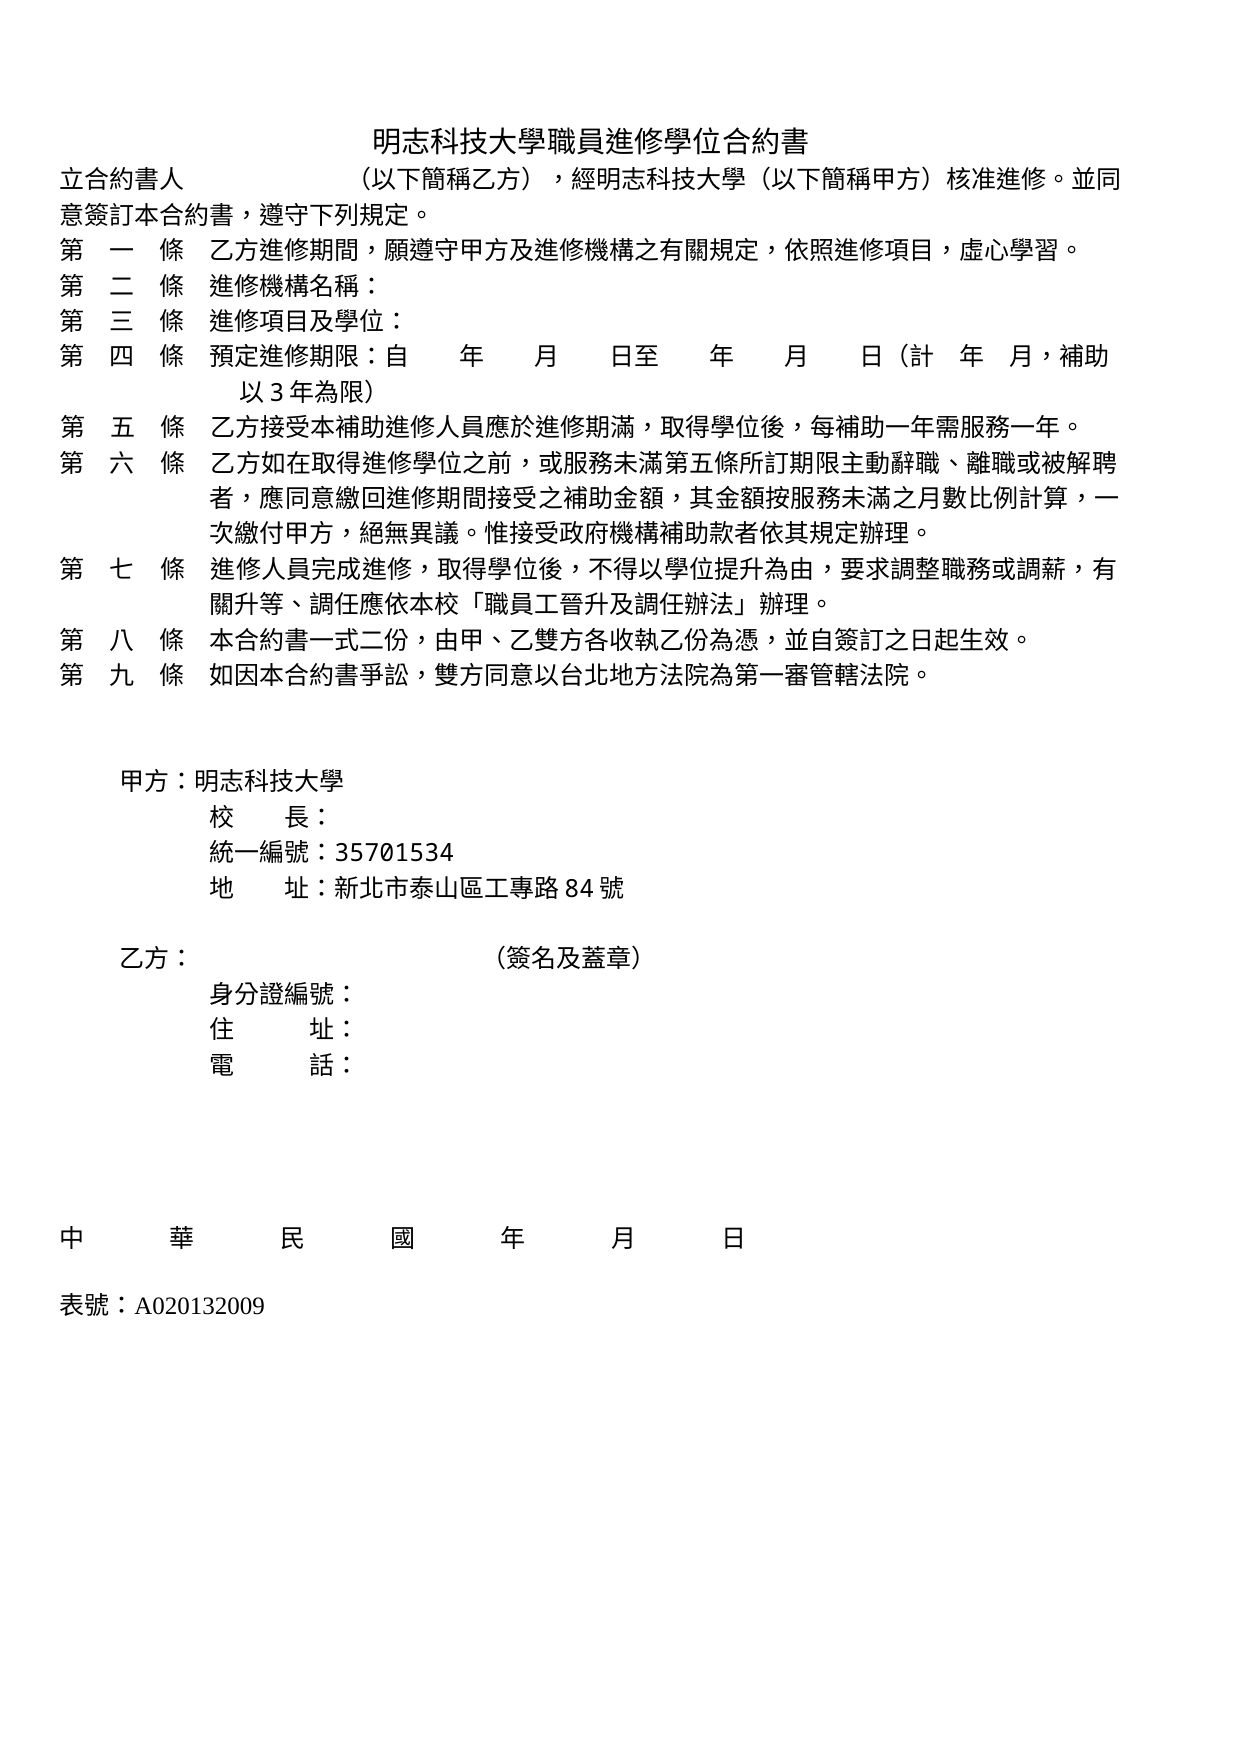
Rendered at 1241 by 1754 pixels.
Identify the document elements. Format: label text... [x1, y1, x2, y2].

text 明志科技大學職員進修學位合約書 [59, 118, 1122, 160]
text 第 五 條 乙方接受本補助進修人員應於進修期滿，取得學位後，每補助一年需服務一年。 [60, 408, 1122, 444]
text 中 華 民 國 年 月 日 [59, 1223, 1122, 1254]
text 第 九 條 如因本合約書爭訟，雙方同意以台北地方法院為第一審管轄法院。 [59, 656, 1122, 692]
text 地 址：新北市泰山區工專路84號 [59, 869, 1122, 904]
text 校 長： [59, 798, 1122, 833]
text 住 址： [59, 1010, 1122, 1046]
text 第 三 條 進修項目及學位： [59, 302, 1122, 337]
text 以3年為限） [59, 373, 1122, 408]
text 立合約書人 （以下簡稱乙方），經明志科技大學（以下簡稱甲方）核准進修。並同意簽訂本合約書，遵守下列規定。 [59, 160, 1122, 231]
text 表號：A020132009 [59, 1285, 1122, 1322]
text 電 話： [59, 1046, 1122, 1081]
text 第 四 條 預定進修期限：自 年 月 日至 年 月 日（計 年 月，補助 [59, 337, 1122, 373]
text 第 六 條 乙方如在取得進修學位之前，或服務未滿第五條所訂期限主動辭職、離職或被解聘者，應同意繳回進修期間接受之補助金額，其金額按服務未滿之月數比例計算，一次繳付甲方，絕無異議。惟接受政府機構補助款者依其規定辦理。 [59, 444, 1122, 550]
text 乙方： （簽名及蓋章） [59, 939, 1122, 975]
text 甲方：明志科技大學 [59, 762, 1122, 798]
text 第 八 條 本合約書一式二份，由甲、乙雙方各收執乙份為憑，並自簽訂之日起生效。 [59, 621, 1122, 656]
text 第 一 條 乙方進修期間，願遵守甲方及進修機構之有關規定，依照進修項目，虛心學習。 [59, 231, 1122, 267]
text 統一編號：35701534 [59, 833, 1122, 869]
text 第 七 條 進修人員完成進修，取得學位後，不得以學位提升為由，要求調整職務或調薪，有關升等、調任應依本校「職員工晉升及調任辦法」辦理。 [59, 550, 1122, 621]
text 第 二 條 進修機構名稱： [59, 267, 1122, 302]
text 身分證編號： [59, 975, 1122, 1010]
